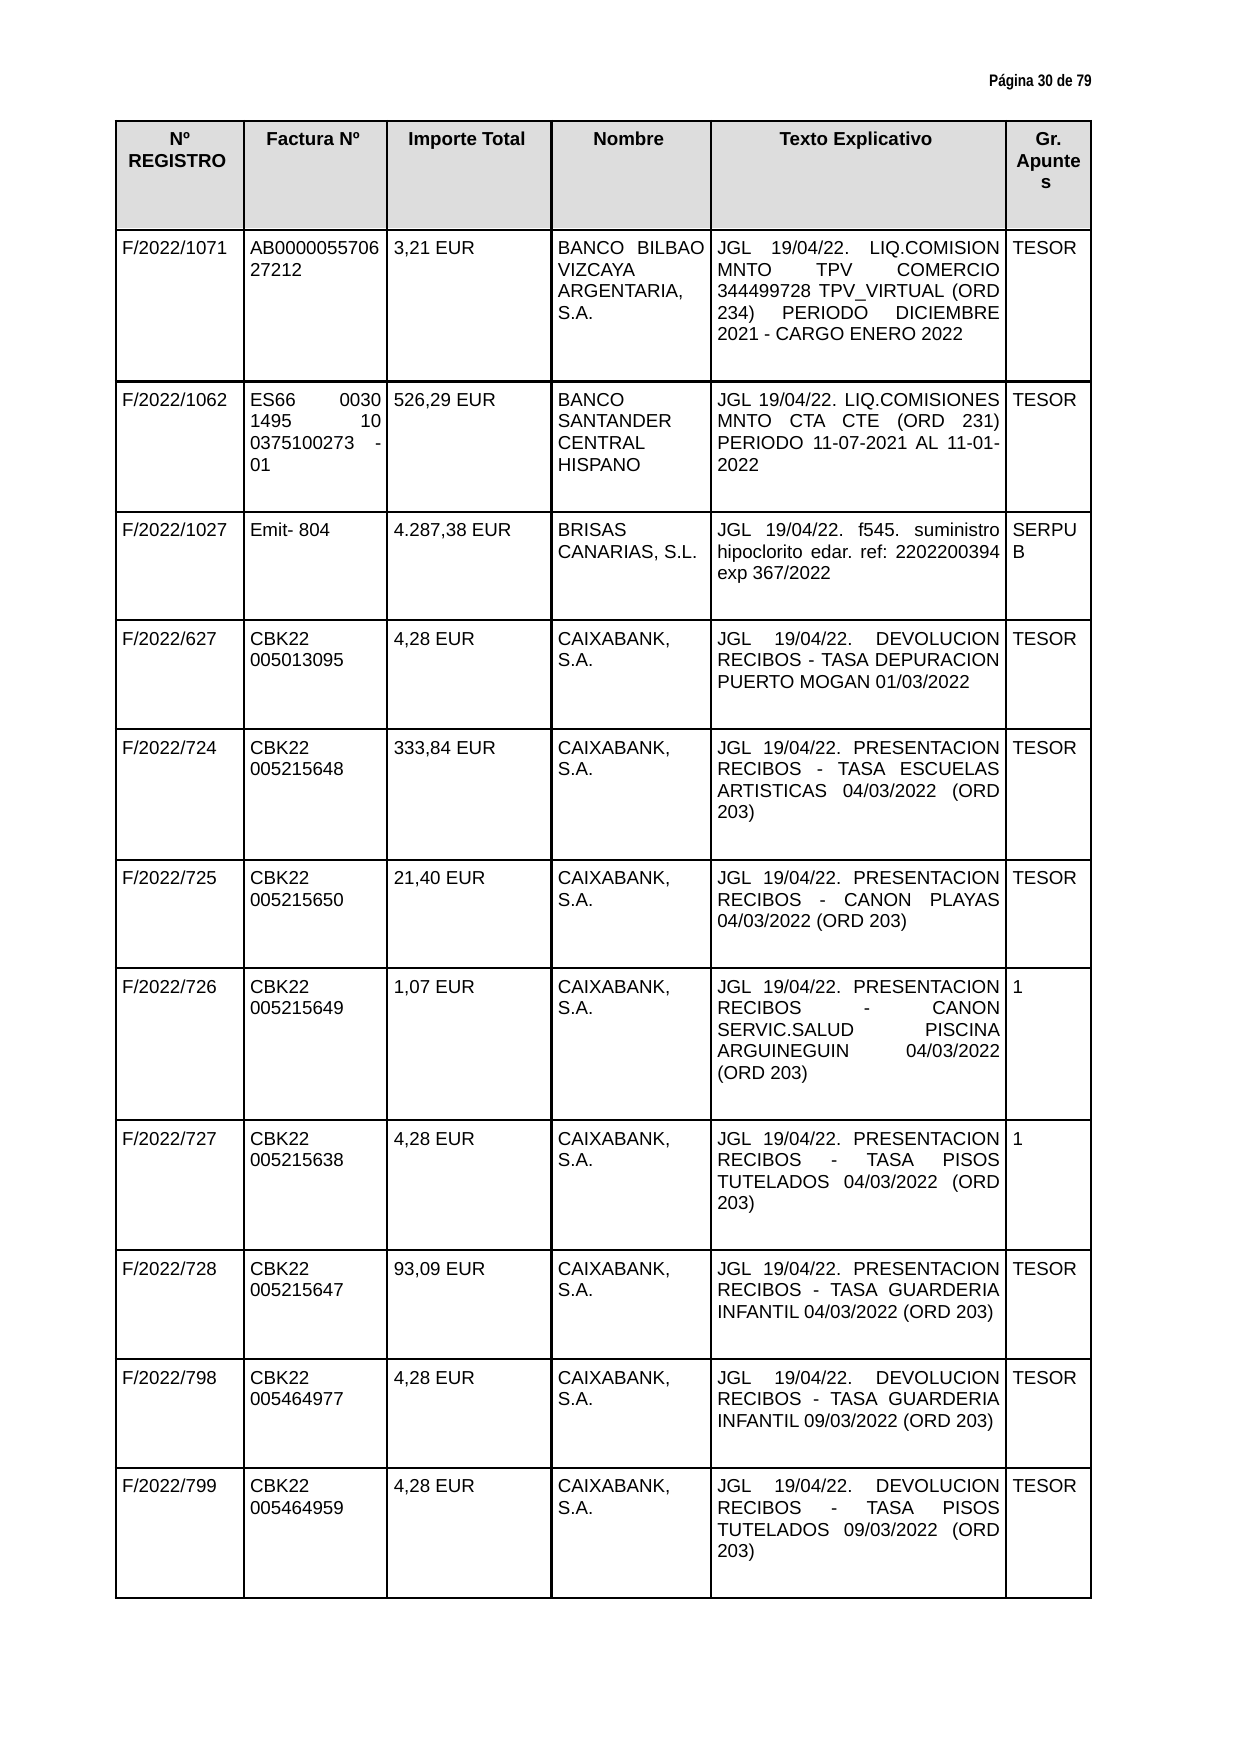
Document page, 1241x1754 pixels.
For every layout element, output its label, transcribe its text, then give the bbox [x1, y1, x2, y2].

table_cell 4,28 EUR [388, 621, 550, 728]
table_cell 4,28 EUR [388, 1121, 550, 1249]
table_cell CBK22 005464977 [245, 1360, 386, 1467]
table_cell ES66 0030 1495 10 0375100273 -01 [245, 383, 386, 511]
table_header Importe Total [388, 122, 550, 228]
table_cell JGL 19/04/22. DEVOLUCION RECIBOS - TASA DEPURACION PUERTO MOGAN 01/03/2022 [712, 621, 1005, 728]
table_cell F/2022/799 [117, 1469, 243, 1597]
table_cell F/2022/627 [117, 621, 243, 728]
table_cell JGL 19/04/22. PRESENTACION RECIBOS - TASA ESCUELAS ARTISTICAS 04/03/2022 (ORD 203) [712, 730, 1005, 858]
table_cell F/2022/726 [117, 969, 243, 1119]
table_cell BANCO BILBAO VIZCAYA ARGENTARIA, S.A. [553, 231, 710, 380]
table_cell 333,84 EUR [388, 730, 550, 858]
table_cell F/2022/1071 [117, 231, 243, 380]
table_cell CAIXABANK, S.A. [553, 730, 710, 858]
table_cell 4.287,38 EUR [388, 513, 550, 619]
table_cell TESOR [1007, 1469, 1090, 1597]
table_cell 1 [1007, 1121, 1090, 1249]
table_cell JGL 19/04/22. LIQ.COMISION MNTO TPV COMERCIO 344499728 TPV_VIRTUAL (ORD 234) PERIODO DICIEMBRE 2021 - CARGO ENERO 2022 [712, 231, 1005, 380]
table_cell F/2022/725 [117, 861, 243, 967]
table_cell F/2022/728 [117, 1251, 243, 1358]
table_cell AB000005570627212 [245, 231, 386, 380]
table_cell TESOR [1007, 231, 1090, 380]
table_cell CAIXABANK, S.A. [553, 1469, 710, 1597]
table_cell CAIXABANK, S.A. [553, 1251, 710, 1358]
table_cell BANCO SANTANDER CENTRAL HISPANO [553, 383, 710, 511]
table_cell TESOR [1007, 1360, 1090, 1467]
table_header Nº REGISTRO [117, 122, 243, 228]
table_cell CAIXABANK, S.A. [553, 969, 710, 1119]
table_cell TESOR [1007, 730, 1090, 858]
table_cell CAIXABANK, S.A. [553, 861, 710, 967]
table_cell JGL 19/04/22. LIQ.COMISIONES MNTO CTA CTE (ORD 231) PERIODO 11-07-2021 AL 11-01-2022 [712, 383, 1005, 511]
table_cell 3,21 EUR [388, 231, 550, 380]
table_cell JGL 19/04/22. f545. suministro hipoclorito edar. ref: 2202200394 exp 367/2022 [712, 513, 1005, 619]
table_cell F/2022/798 [117, 1360, 243, 1467]
table_cell F/2022/727 [117, 1121, 243, 1249]
table_cell SERPUB [1007, 513, 1090, 619]
table_cell JGL 19/04/22. DEVOLUCION RECIBOS - TASA PISOS TUTELADOS 09/03/2022 (ORD 203) [712, 1469, 1005, 1597]
table_cell CBK22 005215648 [245, 730, 386, 858]
table_cell JGL 19/04/22. PRESENTACION RECIBOS - TASA PISOS TUTELADOS 04/03/2022 (ORD 203) [712, 1121, 1005, 1249]
table_header Gr. Apuntes [1007, 122, 1090, 228]
table_cell CBK22 005464959 [245, 1469, 386, 1597]
table_header Nombre [553, 122, 710, 228]
table_cell 1 [1007, 969, 1090, 1119]
table_cell CBK22 005215650 [245, 861, 386, 967]
table_cell CAIXABANK, S.A. [553, 621, 710, 728]
table_header Texto Explicativo [712, 122, 1005, 228]
table_cell 1,07 EUR [388, 969, 550, 1119]
table_cell 21,40 EUR [388, 861, 550, 967]
table_header Factura Nº [245, 122, 386, 228]
table_cell F/2022/724 [117, 730, 243, 858]
table_cell JGL 19/04/22. PRESENTACION RECIBOS - CANON SERVIC.SALUD PISCINA ARGUINEGUIN 04/03/2022 (ORD 203) [712, 969, 1005, 1119]
table_cell TESOR [1007, 861, 1090, 967]
table_cell CAIXABANK, S.A. [553, 1360, 710, 1467]
table_cell 4,28 EUR [388, 1360, 550, 1467]
table_cell TESOR [1007, 383, 1090, 511]
table_cell 93,09 EUR [388, 1251, 550, 1358]
table_cell BRISAS CANARIAS, S.L. [553, 513, 710, 619]
table_cell JGL 19/04/22. PRESENTACION RECIBOS - TASA GUARDERIA INFANTIL 04/03/2022 (ORD 203) [712, 1251, 1005, 1358]
table_cell CBK22 005013095 [245, 621, 386, 728]
table_cell CBK22 005215647 [245, 1251, 386, 1358]
table_cell CAIXABANK, S.A. [553, 1121, 710, 1249]
table_cell JGL 19/04/22. PRESENTACION RECIBOS - CANON PLAYAS 04/03/2022 (ORD 203) [712, 861, 1005, 967]
table_cell CBK22 005215638 [245, 1121, 386, 1249]
table_cell 526,29 EUR [388, 383, 550, 511]
table_cell JGL 19/04/22. DEVOLUCION RECIBOS - TASA GUARDERIA INFANTIL 09/03/2022 (ORD 203) [712, 1360, 1005, 1467]
table_cell 4,28 EUR [388, 1469, 550, 1597]
table_cell Emit- 804 [245, 513, 386, 619]
table_cell F/2022/1062 [117, 383, 243, 511]
table_cell TESOR [1007, 621, 1090, 728]
table_cell F/2022/1027 [117, 513, 243, 619]
table_cell CBK22 005215649 [245, 969, 386, 1119]
table_cell TESOR [1007, 1251, 1090, 1358]
